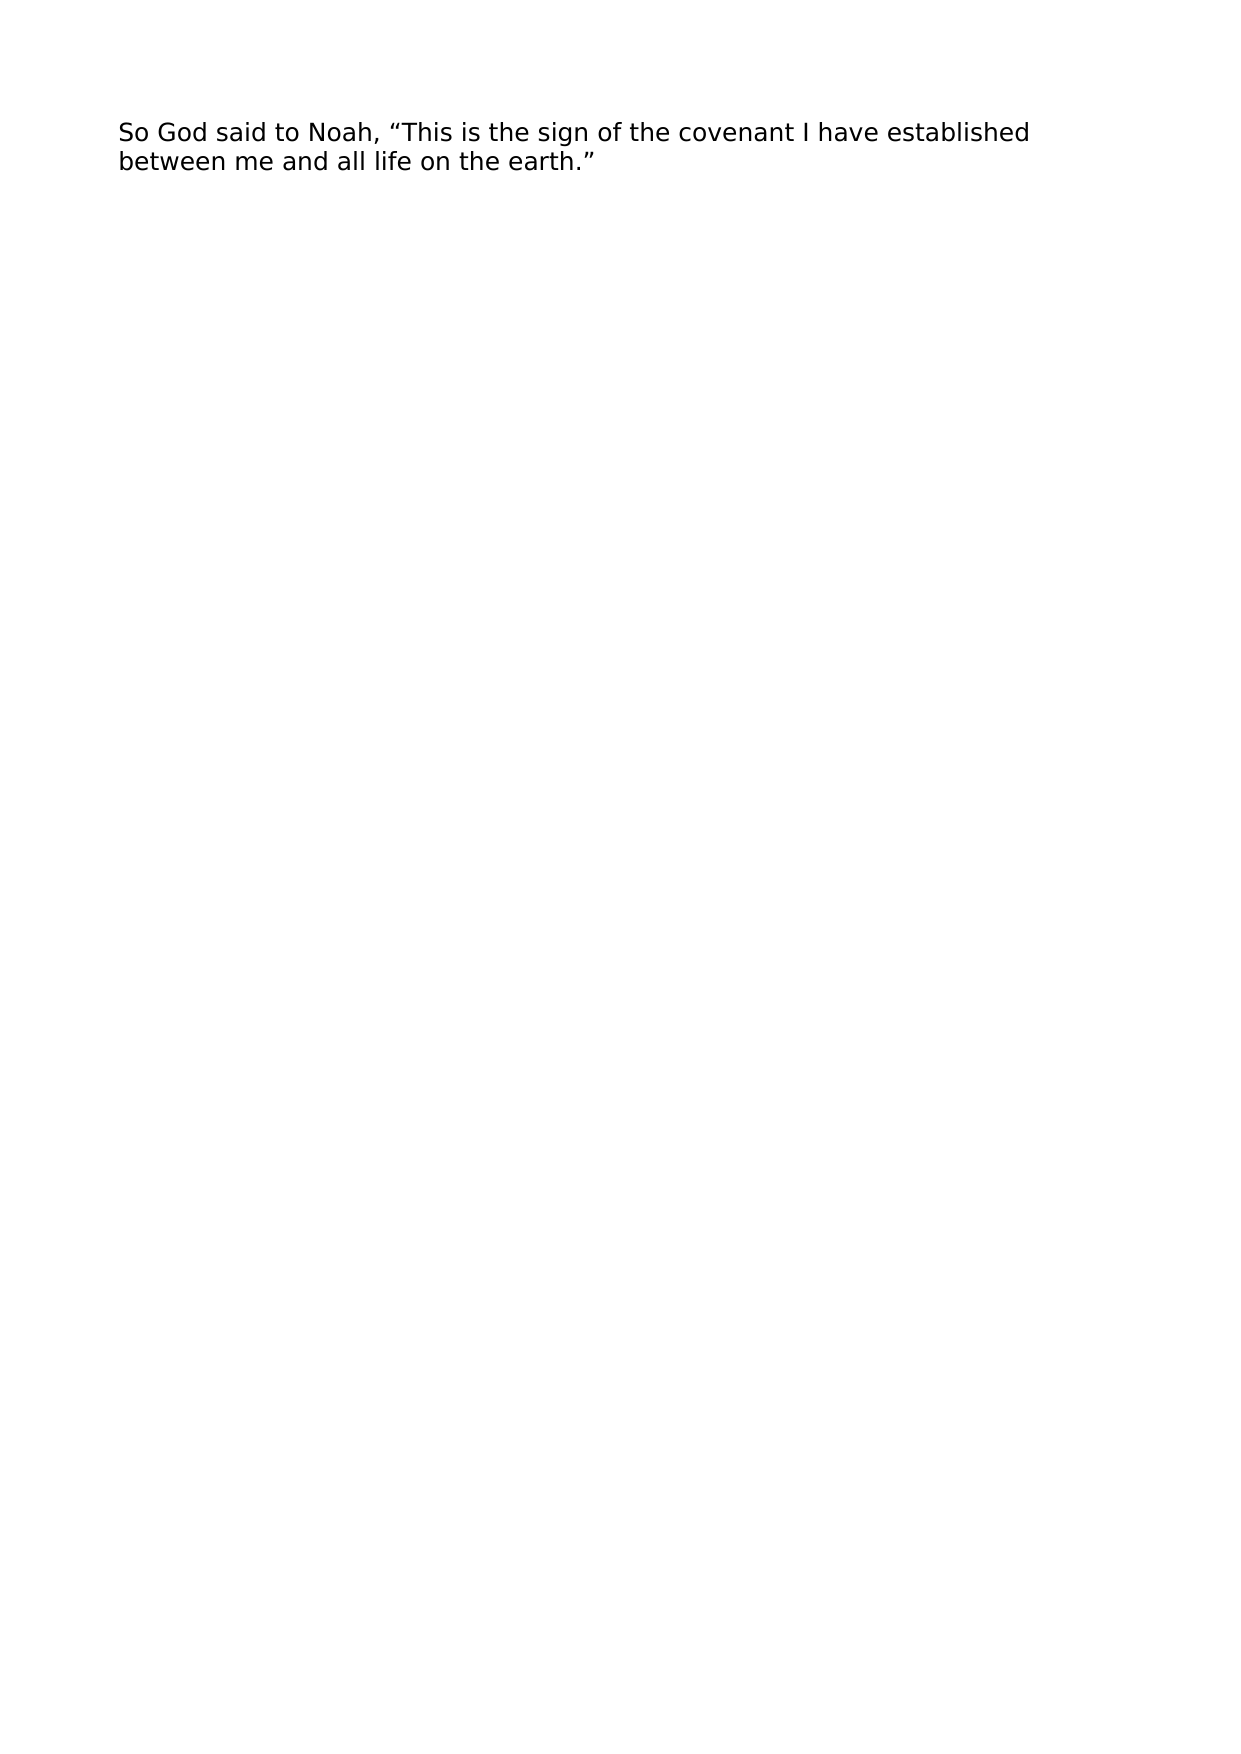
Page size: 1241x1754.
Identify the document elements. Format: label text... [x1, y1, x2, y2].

text So God said to Noah, “This is the sign of the covenant I have established between me and all life on the earth.” [118, 118, 1122, 176]
